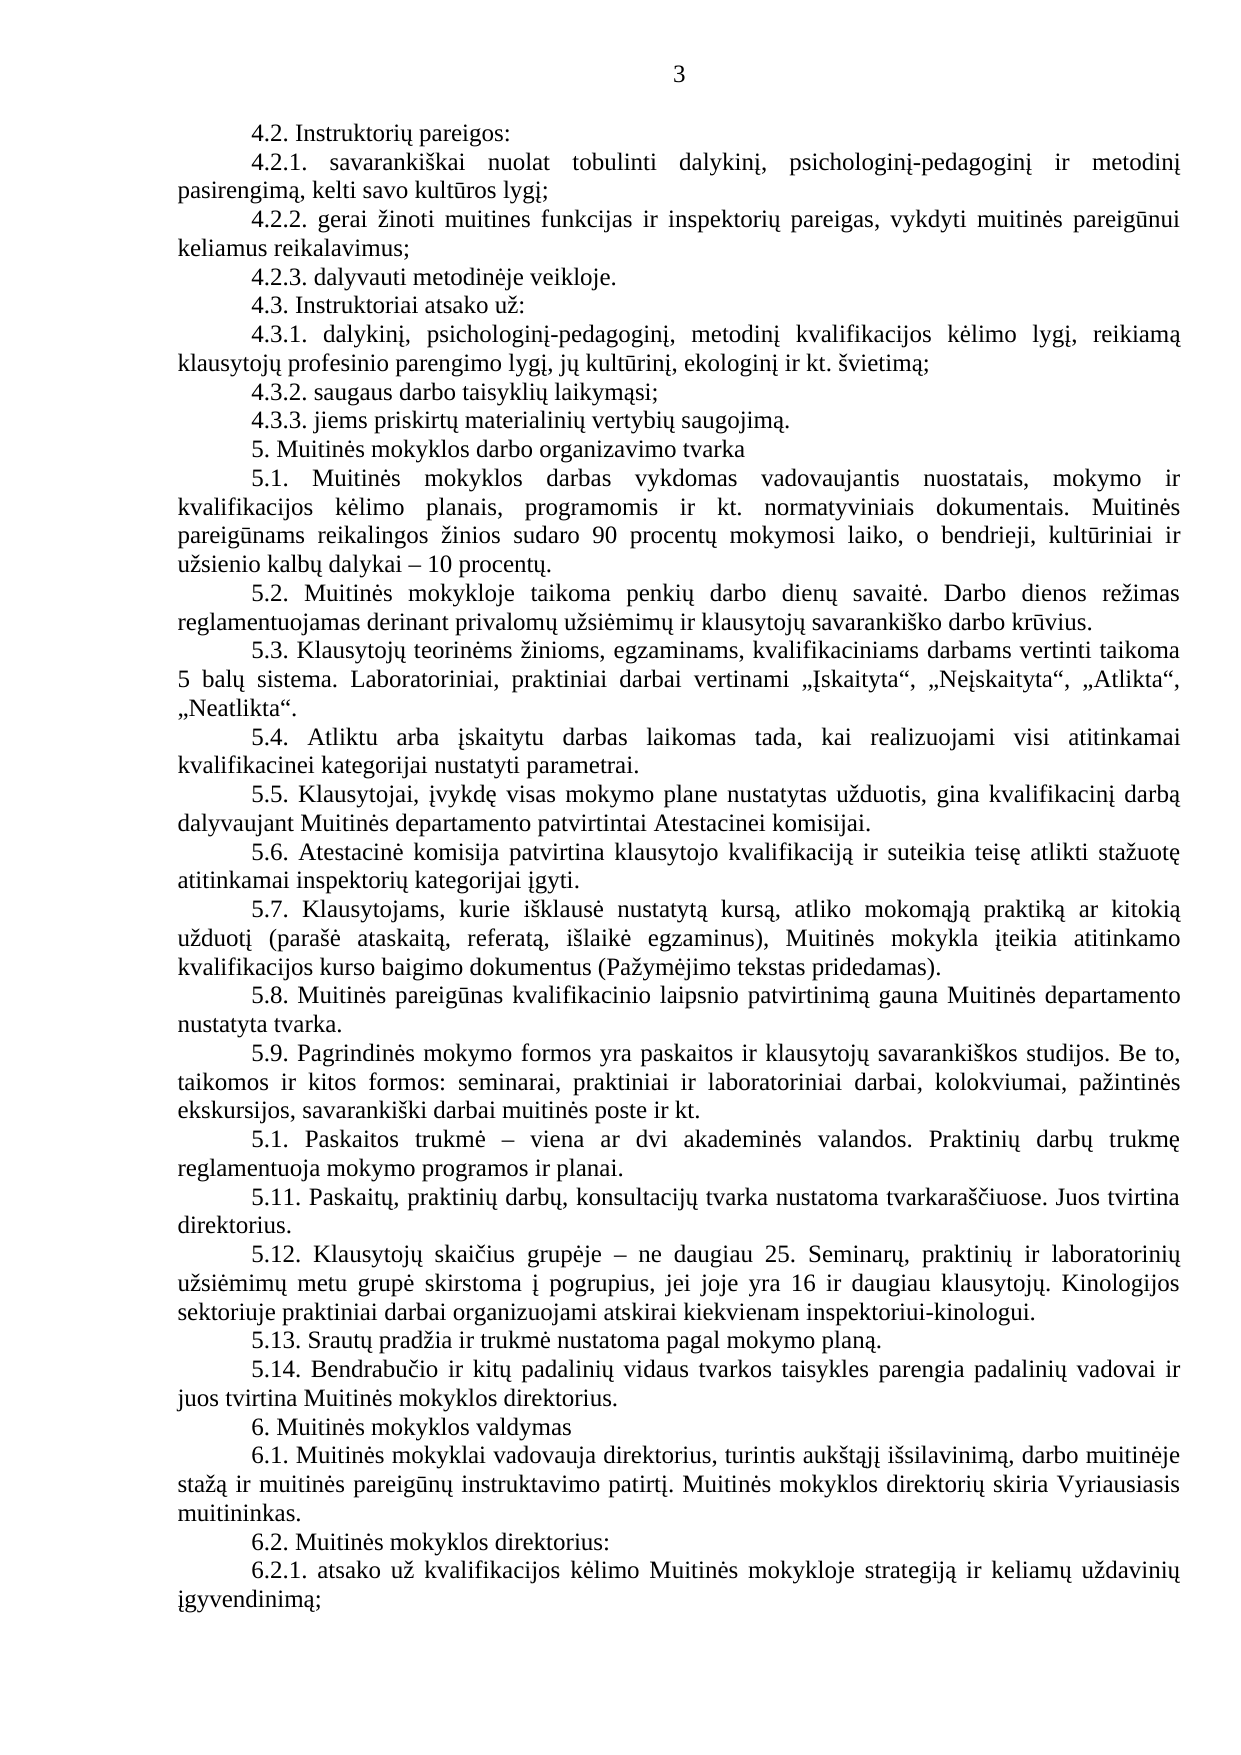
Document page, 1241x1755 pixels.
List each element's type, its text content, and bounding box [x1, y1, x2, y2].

text 5.8. Muitinės pareigūnas kvalifikacinio laipsnio patvirtinimą gauna Muitinės departamento nustatyta tvarka. [177, 981, 1181, 1038]
text 6. Muitinės mokyklos valdymas [177, 1412, 1181, 1441]
text 5.7. Klausytojams, kurie išklausė nustatytą kursą, atliko mokomąją praktiką ar kitokią užduotį (parašė ataskaitą, referatą, išlaikė egzaminus), Muitinės mokykla įteikia atitinkamo kvalifikacijos kurso baigimo dokumentus (Pažymėjimo tekstas pridedamas). [177, 894, 1181, 981]
text 5.2. Muitinės mokykloje taikoma penkių darbo dienų savaitė. Darbo dienos režimas reglamentuojamas derinant privalomų užsiėmimų ir klausytojų savarankiško darbo krūvius. [177, 578, 1181, 636]
text 5. Muitinės mokyklos darbo organizavimo tvarka [177, 434, 1181, 463]
text 5.1. Paskaitos trukmė – viena ar dvi akademinės valandos. Praktinių darbų trukmę reglamentuoja mokymo programos ir planai. [177, 1124, 1181, 1182]
text 5.11. Paskaitų, praktinių darbų, konsultacijų tvarka nustatoma tvarkaraščiuose. Juos tvirtina direktorius. [177, 1182, 1181, 1239]
text 4.2.2. gerai žinoti muitines funkcijas ir inspektorių pareigas, vykdyti muitinės pareigūnui keliamus reikalavimus; [177, 204, 1181, 262]
text 4.2. Instruktorių pareigos: [177, 118, 1181, 147]
text 5.13. Srautų pradžia ir trukmė nustatoma pagal mokymo planą. [177, 1326, 1181, 1354]
text 6.2.1. atsako už kvalifikacijos kėlimo Muitinės mokykloje strategiją ir keliamų uždavinių įgyvendinimą; [177, 1556, 1181, 1613]
text 5.1. Muitinės mokyklos darbas vykdomas vadovaujantis nuostatais, mokymo ir kvalifikacijos kėlimo planais, programomis ir kt. normatyviniais dokumentais. Muitinės pareigūnams reikalingos žinios sudaro 90 procentų mokymosi laiko, o bendrieji, kultūriniai ir užsienio kalbų dalykai – 10 procentų. [177, 463, 1181, 578]
text 5.5. Klausytojai, įvykdę visas mokymo plane nustatytas užduotis, gina kvalifikacinį darbą dalyvaujant Muitinės departamento patvirtintai Atestacinei komisijai. [177, 779, 1181, 837]
text 5.6. Atestacinė komisija patvirtina klausytojo kvalifikaciją ir suteikia teisę atlikti stažuotę atitinkamai inspektorių kategorijai įgyti. [177, 837, 1181, 894]
text 5.14. Bendrabučio ir kitų padalinių vidaus tvarkos taisykles parengia padalinių vadovai ir juos tvirtina Muitinės mokyklos direktorius. [177, 1354, 1181, 1412]
text 5.4. Atliktu arba įskaitytu darbas laikomas tada, kai realizuojami visi atitinkamai kvalifikacinei kategorijai nustatyti parametrai. [177, 722, 1181, 779]
text 4.3. Instruktoriai atsako už: [177, 291, 1181, 319]
text 4.3.1. dalykinį, psichologinį-pedagoginį, metodinį kvalifikacijos kėlimo lygį, reikiamą klausytojų profesinio parengimo lygį, jų kultūrinį, ekologinį ir kt. švietimą; [177, 319, 1181, 377]
text 6.1. Muitinės mokyklai vadovauja direktorius, turintis aukštąjį išsilavinimą, darbo muitinėje stažą ir muitinės pareigūnų instruktavimo patirtį. Muitinės mokyklos direktorių skiria Vyriausiasis muitininkas. [177, 1441, 1181, 1527]
text 6.2. Muitinės mokyklos direktorius: [177, 1527, 1181, 1556]
text 4.2.1. savarankiškai nuolat tobulinti dalykinį, psichologinį-pedagoginį ir metodinį pasirengimą, kelti savo kultūros lygį; [177, 147, 1181, 204]
text 5.9. Pagrindinės mokymo formos yra paskaitos ir klausytojų savarankiškos studijos. Be to, taikomos ir kitos formos: seminarai, praktiniai ir laboratoriniai darbai, kolokviumai, pažintinės ekskursijos, savarankiški darbai muitinės poste ir kt. [177, 1038, 1181, 1124]
text 5.3. Klausytojų teorinėms žinioms, egzaminams, kvalifikaciniams darbams vertinti taikoma 5 balų sistema. Laboratoriniai, praktiniai darbai vertinami „Įskaityta“, „Neįskaityta“, „Atlikta“, „Neatlikta“. [177, 636, 1181, 722]
text 5.12. Klausytojų skaičius grupėje – ne daugiau 25. Seminarų, praktinių ir laboratorinių užsiėmimų metu grupė skirstoma į pogrupius, jei joje yra 16 ir daugiau klausytojų. Kinologijos sektoriuje praktiniai darbai organizuojami atskirai kiekvienam inspektoriui-kinologui. [177, 1239, 1181, 1326]
text 4.3.2. saugaus darbo taisyklių laikymąsi; [177, 377, 1181, 406]
text 4.2.3. dalyvauti metodinėje veikloje. [177, 262, 1181, 291]
text 4.3.3. jiems priskirtų materialinių vertybių saugojimą. [177, 406, 1181, 434]
